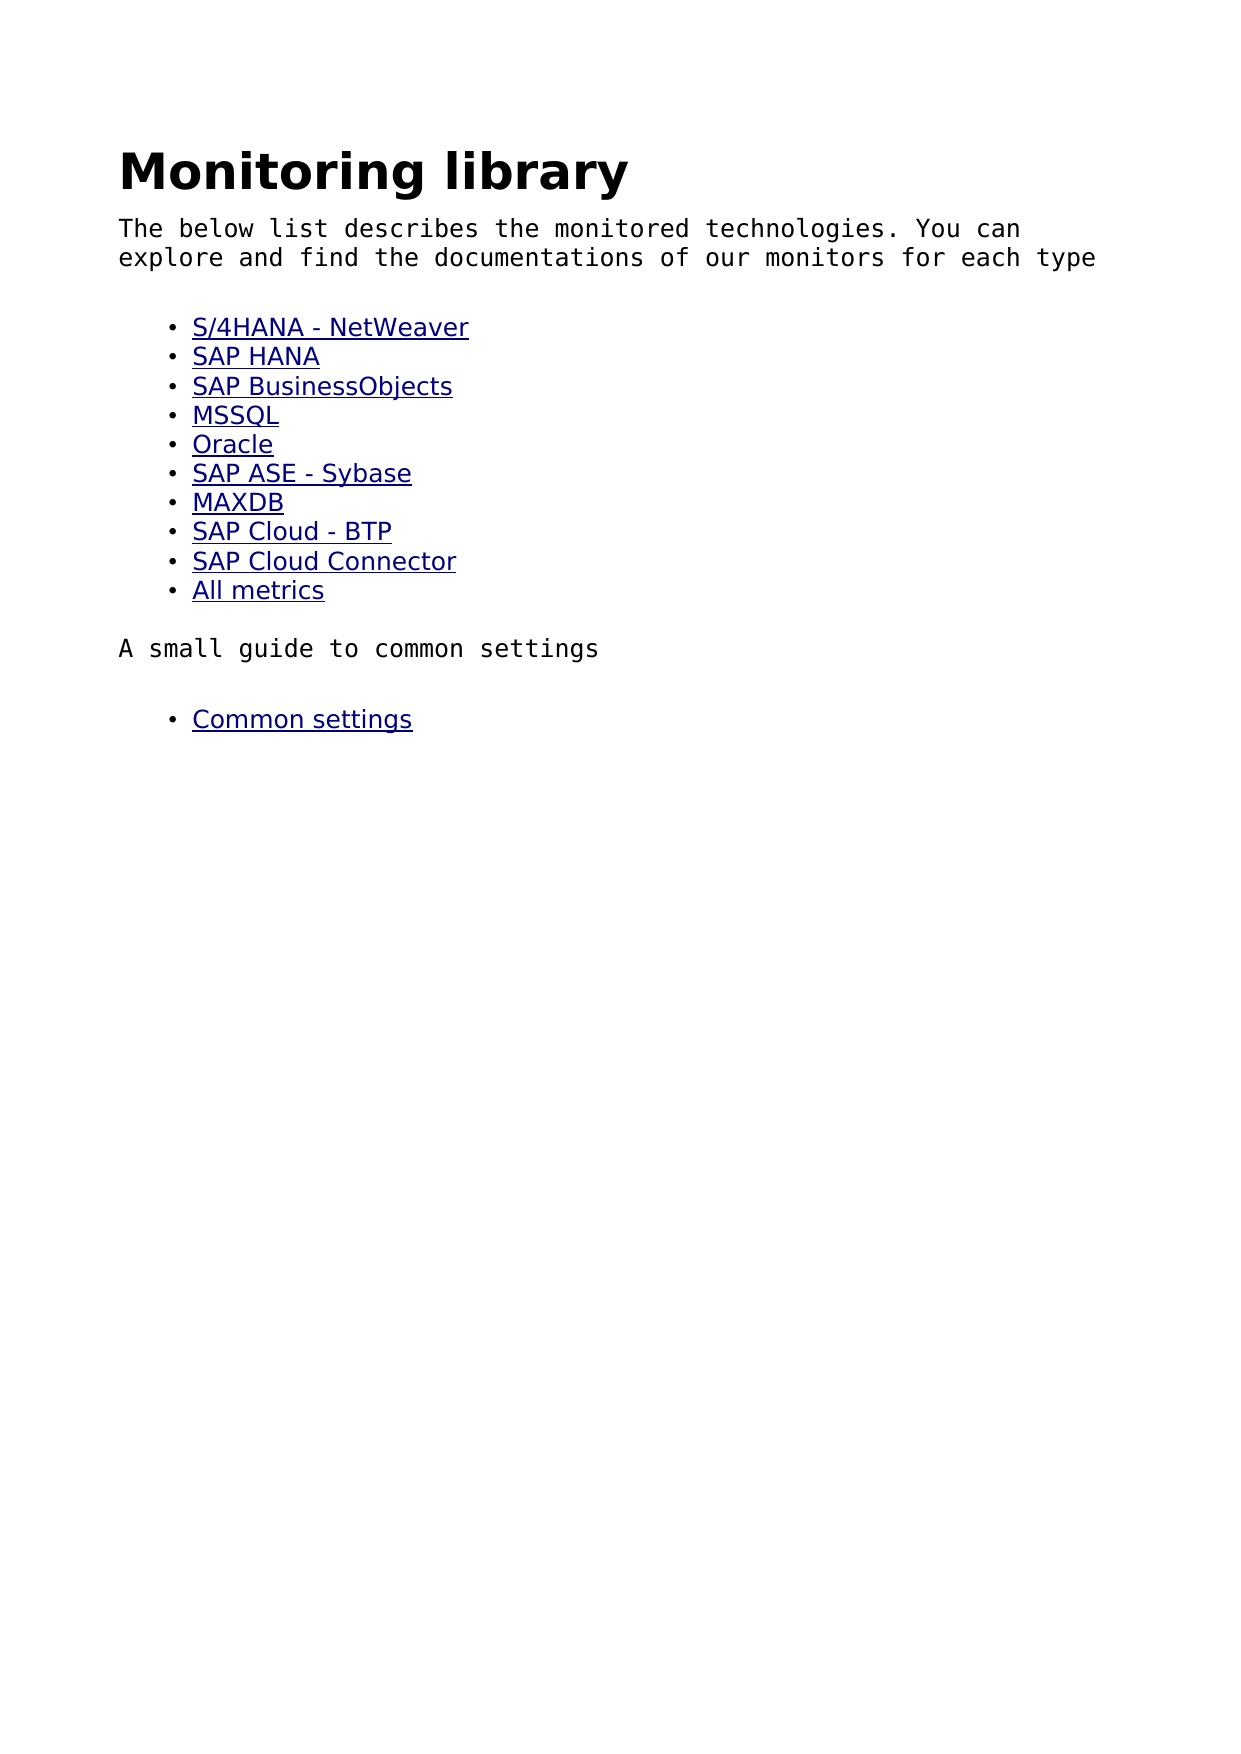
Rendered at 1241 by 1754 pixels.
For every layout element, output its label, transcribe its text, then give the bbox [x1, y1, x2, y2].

list SAP Cloud Connector [177, 547, 1122, 576]
list SAP Cloud - BTP [177, 518, 1122, 547]
text The below list describes the monitored technologies. You can explore and find the documentations of our monitors for each type [118, 214, 1122, 272]
list Common settings [177, 705, 1122, 734]
list S/4HANA - NetWeaver [177, 313, 1122, 343]
list SAP ASE - Sybase [177, 459, 1122, 488]
list MSSQL [177, 401, 1122, 430]
text A small guide to common settings [118, 634, 1122, 664]
list Oracle [177, 430, 1122, 459]
list SAP HANA [177, 343, 1122, 372]
list All metrics [177, 576, 1122, 605]
list MAXDB [177, 488, 1122, 518]
list SAP BusinessObjects [177, 372, 1122, 401]
subtitle Monitoring library [118, 143, 1122, 201]
